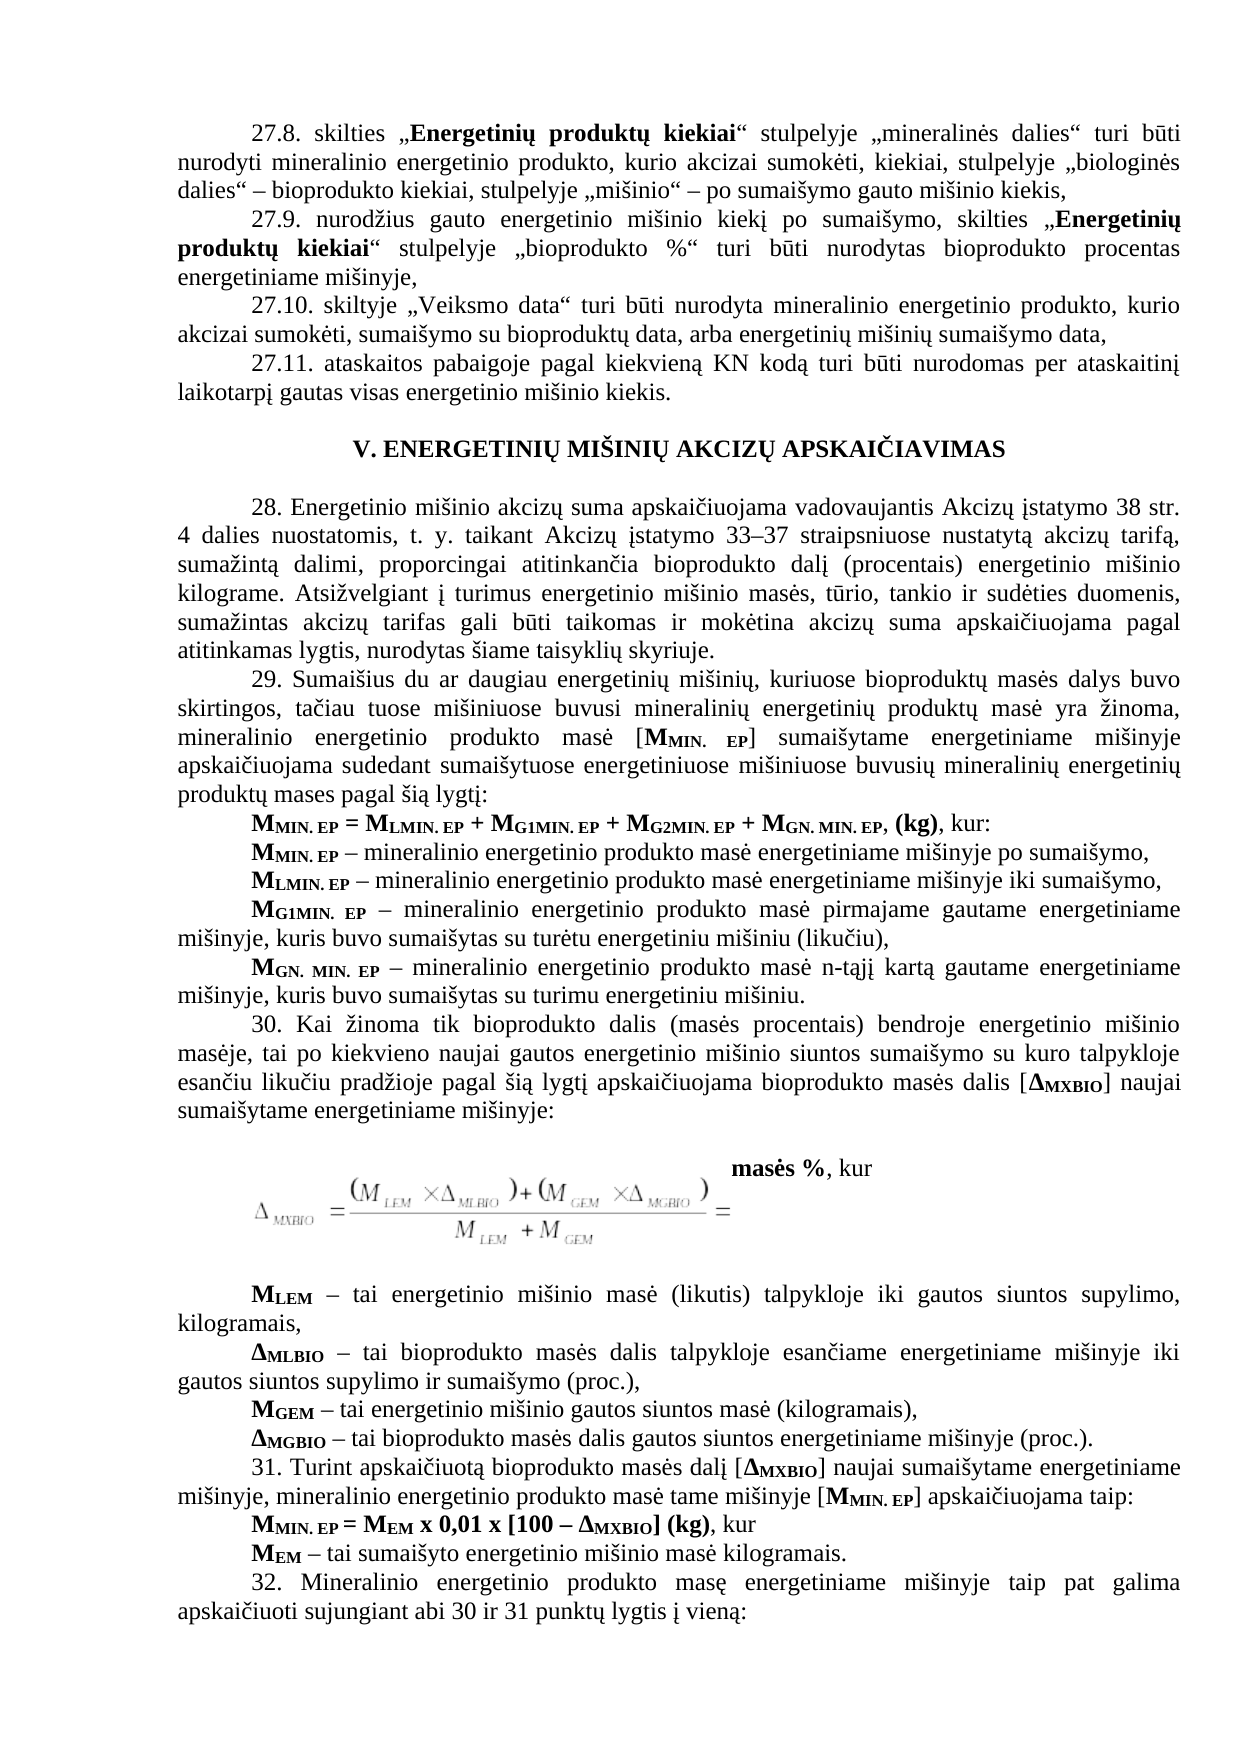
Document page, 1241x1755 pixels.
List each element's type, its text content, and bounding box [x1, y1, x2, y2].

text MGN. MIN. EP – mineralinio energetinio produkto masė n-tąjį kartą gautame energetiniame mišinyje, kuris buvo sumaišytas su turimu energetiniu mišiniu. [177, 952, 1181, 1009]
text ΔMLBIO – tai bioprodukto masės dalis talpykloje esančiame energetiniame mišinyje iki gautos siuntos supylimo ir sumaišymo (proc.), [177, 1337, 1181, 1394]
text MMIN. EP – mineralinio energetinio produkto masė energetiniame mišinyje po sumaišymo, [177, 837, 1181, 866]
text MMIN. EP = MLMIN. EP + MG1MIN. EP + MG2MIN. EP + MGN. MIN. EP, (kg), kur: [177, 808, 1181, 837]
text 27.11. ataskaitos pabaigoje pagal kiekvieną KN kodą turi būti nurodomas per ataskaitinį laikotarpį gautas visas energetinio mišinio kiekis. [177, 348, 1181, 406]
text 27.10. skiltyje „Veiksmo data“ turi būti nurodyta mineralinio energetinio produkto, kurio akcizai sumokėti, sumaišymo su bioproduktų data, arba energetinių mišinių sumaišymo data, [177, 291, 1181, 348]
text 31. Turint apskaičiuotą bioprodukto masės dalį [ΔMXBIO] naujai sumaišytame energetiniame mišinyje, mineralinio energetinio produkto masė tame mišinyje [MMIN. EP] apskaičiuojama taip: [177, 1452, 1181, 1509]
text 29. Sumaišius du ar daugiau energetinių mišinių, kuriuose bioproduktų masės dalys buvo skirtingos, tačiau tuose mišiniuose buvusi mineralinių energetinių produktų masė yra žinoma, mineralinio energetinio produkto masė [MMIN. EP] sumaišytame energetiniame mišinyje apskaičiuojama sudedant sumaišytuose energetiniuose mišiniuose buvusių mineralinių energetinių produktų mases pagal šią lygtį: [177, 664, 1181, 808]
text 32. Mineralinio energetinio produkto masę energetiniame mišinyje taip pat galima apskaičiuoti sujungiant abi 30 ir 31 punktų lygtis į vieną: [177, 1567, 1181, 1624]
text MGEM – tai energetinio mišinio gautos siuntos masė (kilogramais), [177, 1394, 1181, 1423]
text 27.8. skilties „Energetinių produktų kiekiai“ stulpelyje „mineralinės dalies“ turi būti nurodyti mineralinio energetinio produkto, kurio akcizai sumokėti, kiekiai, stulpelyje „biologinės dalies“ – bioprodukto kiekiai, stulpelyje „mišinio“ – po sumaišymo gauto mišinio kiekis, [177, 118, 1181, 204]
text MLEM – tai energetinio mišinio masė (likutis) talpykloje iki gautos siuntos supylimo, kilogramais, [177, 1279, 1181, 1337]
text MMIN. EP = MEM x 0,01 x [100 – ΔMXBIO] (kg), kur [177, 1509, 1181, 1538]
text MEM – tai sumaišyto energetinio mišinio masė kilogramais. [177, 1538, 1181, 1567]
text masės %, kur [177, 1153, 1181, 1251]
text V. ENERGETINIŲ MIŠINIŲ AKCIZŲ APSKAIČIAVIMAS [177, 434, 1181, 463]
text MG1MIN. EP – mineralinio energetinio produkto masė pirmajame gautame energetiniame mišinyje, kuris buvo sumaišytas su turėtu energetiniu mišiniu (likučiu), [177, 894, 1181, 952]
text 27.9. nurodžius gauto energetinio mišinio kiekį po sumaišymo, skilties „Energetinių produktų kiekiai“ stulpelyje „bioprodukto %“ turi būti nurodytas bioprodukto procentas energetiniame mišinyje, [177, 204, 1181, 291]
text 30. Kai žinoma tik bioprodukto dalis (masės procentais) bendroje energetinio mišinio masėje, tai po kiekvieno naujai gautos energetinio mišinio siuntos sumaišymo su kuro talpykloje esančiu likučiu pradžioje pagal šią lygtį apskaičiuojama bioprodukto masės dalis [ΔMXBIO] naujai sumaišytame energetiniame mišinyje: [177, 1009, 1181, 1124]
text 28. Energetinio mišinio akcizų suma apskaičiuojama vadovaujantis Akcizų įstatymo 38 str. 4 dalies nuostatomis, t. y. taikant Akcizų įstatymo 33–37 straipsniuose nustatytą akcizų tarifą, sumažintą dalimi, proporcingai atitinkančia bioprodukto dalį (procentais) energetinio mišinio kilograme. Atsižvelgiant į turimus energetinio mišinio masės, tūrio, tankio ir sudėties duomenis, sumažintas akcizų tarifas gali būti taikomas ir mokėtina akcizų suma apskaičiuojama pagal atitinkamas lygtis, nurodytas šiame taisyklių skyriuje. [177, 492, 1181, 664]
text ΔMGBIO – tai bioprodukto masės dalis gautos siuntos energetiniame mišinyje (proc.). [177, 1423, 1181, 1452]
text MLMIN. EP – mineralinio energetinio produkto masė energetiniame mišinyje iki sumaišymo, [177, 866, 1181, 894]
